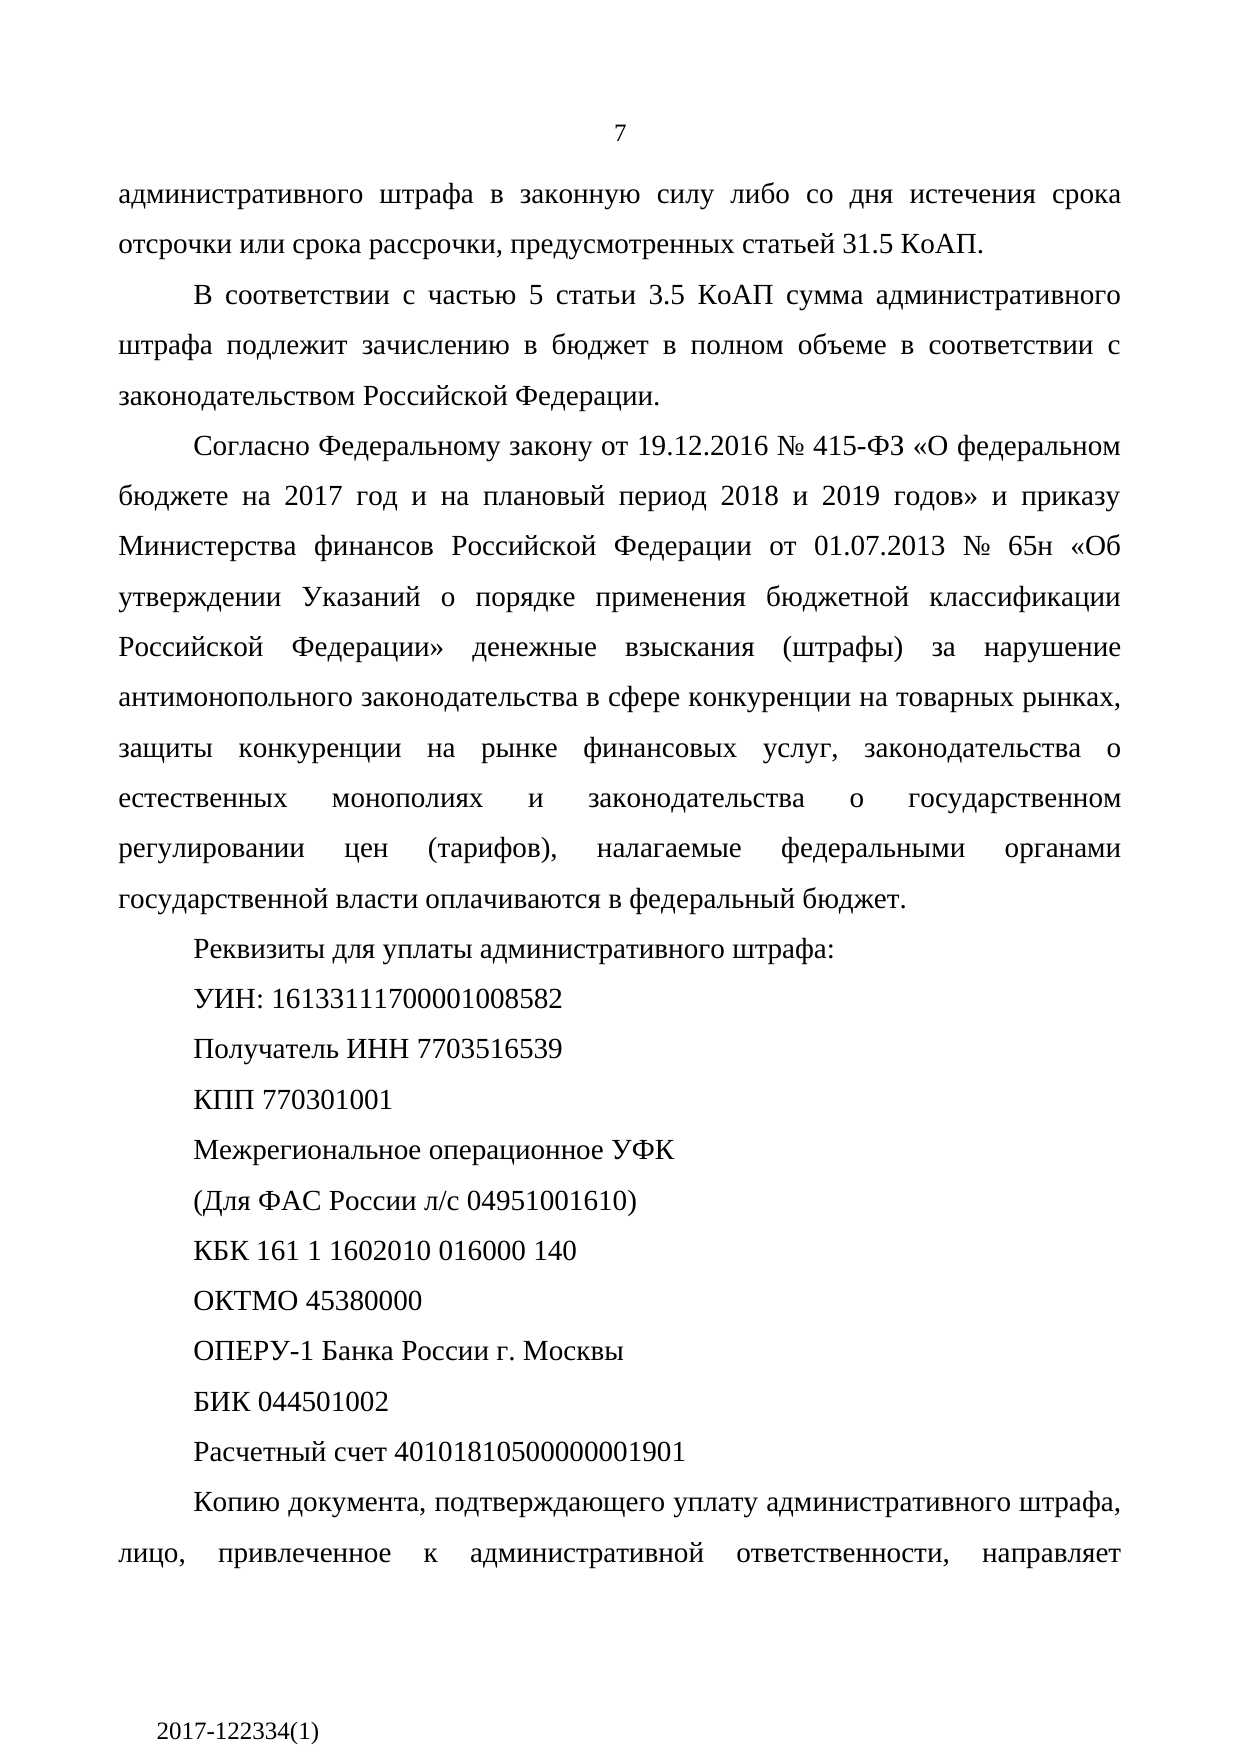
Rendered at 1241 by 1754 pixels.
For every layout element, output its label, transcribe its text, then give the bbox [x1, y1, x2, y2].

text Реквизиты для уплаты административного штрафа: [118, 931, 1122, 964]
text Межрегиональное операционное УФК [118, 1132, 1122, 1166]
text КБК 161 1 1602010 016000 140 [118, 1233, 1122, 1266]
text Получатель ИНН 7703516539 [118, 1032, 1122, 1065]
text Копию документа, подтверждающего уплату административного штрафа, лицо, привлеченное к административной ответственности, направляет [118, 1484, 1122, 1568]
text ОПЕРУ-1 Банка России г. Москвы [118, 1333, 1122, 1367]
text административного штрафа в законную силу либо со дня истечения срока отсрочки или срока рассрочки, предусмотренных статьей 31.5 КоАП. [118, 176, 1122, 260]
text КПП 770301001 [118, 1082, 1122, 1116]
text Расчетный счет 40101810500000001901 [118, 1434, 1122, 1468]
text БИК 044501002 [118, 1384, 1122, 1417]
text УИН: 16133111700001008582 [118, 981, 1122, 1015]
text Согласно Федеральному закону от 19.12.2016 № 415-ФЗ «О федеральном бюджете на 2017 год и на плановый период 2018 и 2019 годов» и приказу Министерства финансов Российской Федерации от 01.07.2013 № 65н «Об утверждении Указаний о порядке применения бюджетной классификации Российской Федерации» денежные взыскания (штрафы) за нарушение антимонопольного законодательства в сфере конкуренции на товарных рынках, защиты конкуренции на рынке финансовых услуг, законодательства о естественных монополиях и законодательства о государственном регулировании цен (тарифов), налагаемые федеральными органами государственной власти оплачиваются в федеральный бюджет. [118, 428, 1122, 914]
text (Для ФАС России л/с 04951001610) [118, 1183, 1122, 1216]
text В соответствии с частью 5 статьи 3.5 КоАП сумма административного штрафа подлежит зачислению в бюджет в полном объеме в соответствии с законодательством Российской Федерации. [118, 277, 1122, 411]
text ОКТМО 45380000 [118, 1283, 1122, 1317]
